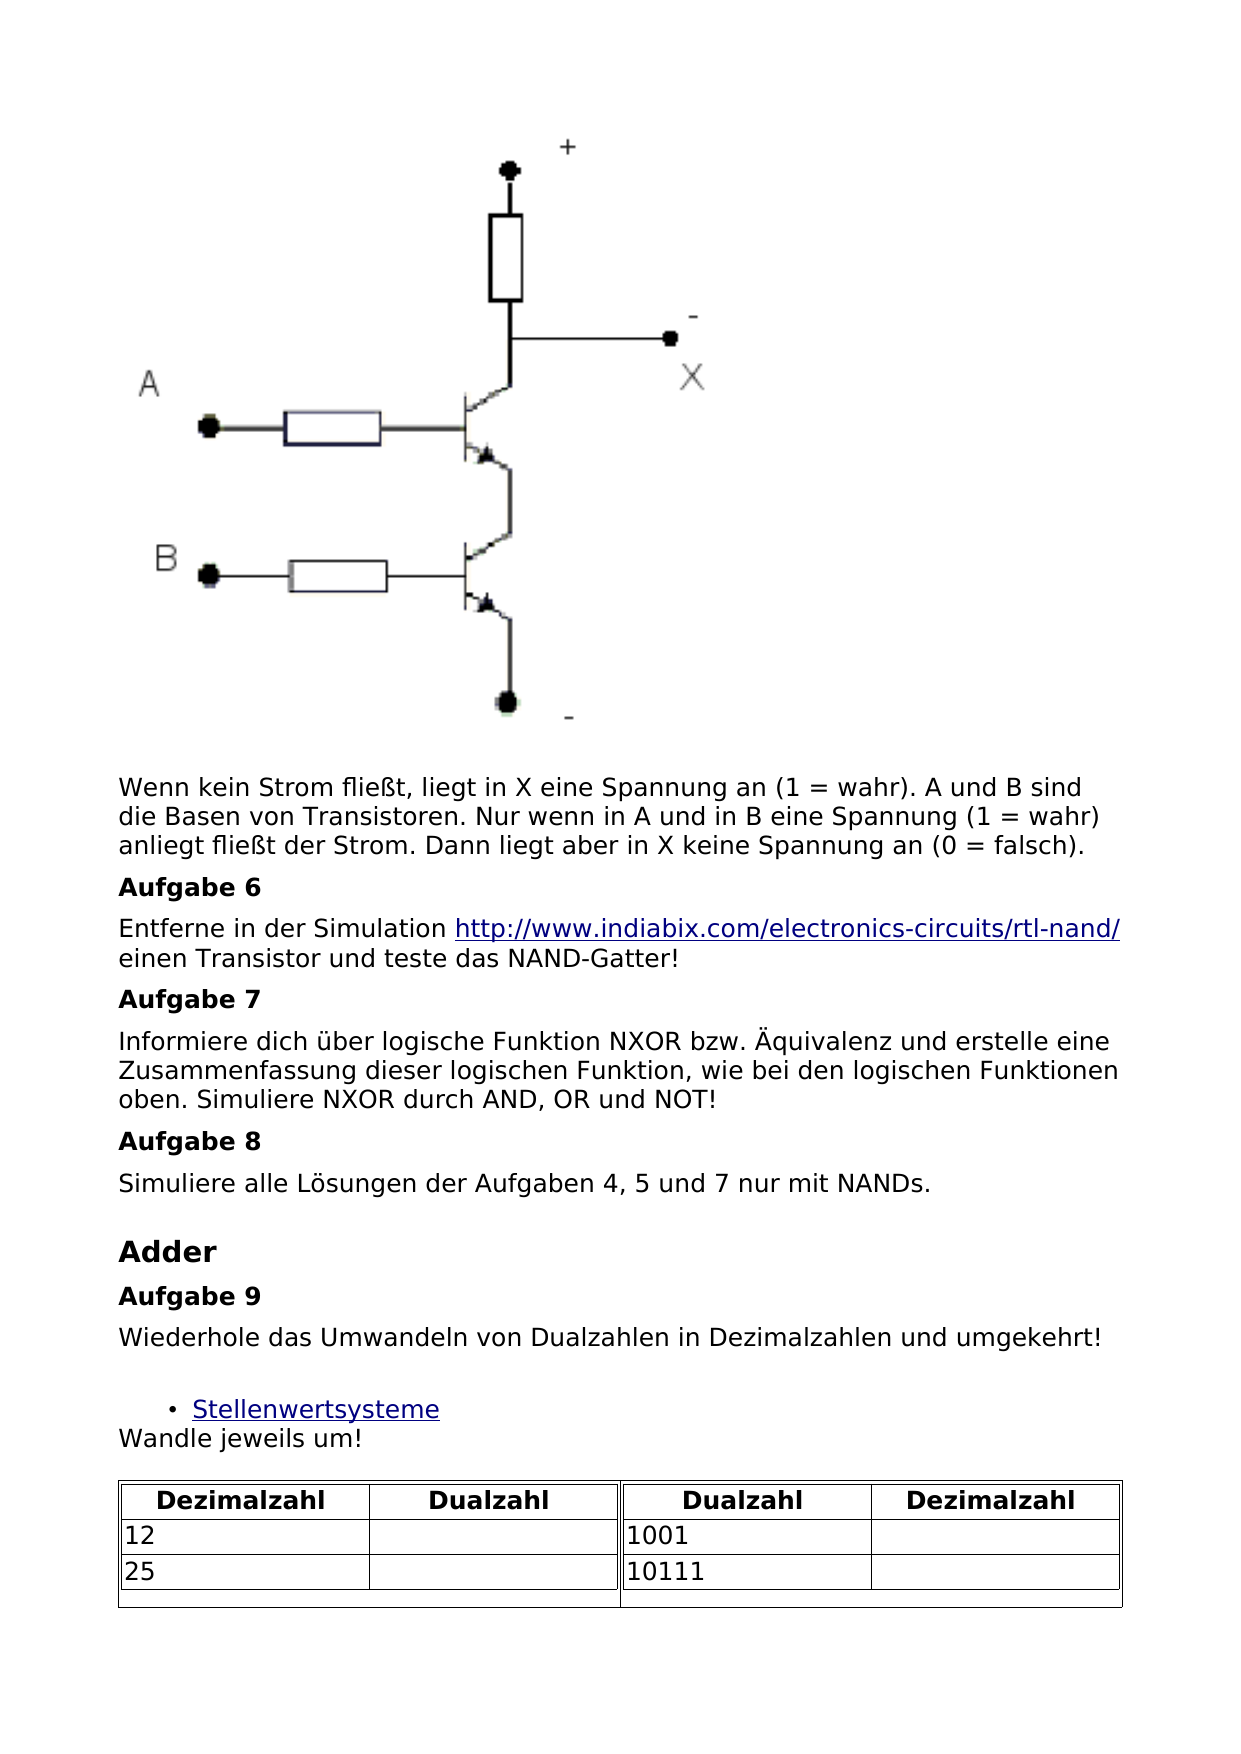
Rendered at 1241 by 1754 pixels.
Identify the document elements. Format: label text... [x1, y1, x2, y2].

text Simuliere alle Lösungen der Aufgaben 4, 5 und 7 nur mit NANDs. [118, 1169, 1122, 1198]
table_header [621, 1481, 1122, 1607]
table_cell [872, 1555, 1119, 1589]
table_cell 25 [122, 1555, 369, 1589]
text Wenn kein Strom fließt, liegt in X eine Spannung an (1 = wahr). A und B sind die Basen von Transistoren. Nur wenn in A und in B eine Spannung (1 = wahr) anliegt fließt der Strom. Dann liegt aber in X keine Spannung an (0 = falsch). [118, 773, 1122, 861]
subtitle Adder [118, 1236, 1122, 1269]
table_header Dualzahl [624, 1485, 871, 1518]
text Aufgabe 9 [118, 1282, 1122, 1311]
table_cell [872, 1520, 1119, 1554]
text Wiederhole das Umwandeln von Dualzahlen in Dezimalzahlen und umgekehrt! [118, 1324, 1122, 1353]
table_header Dualzahl [370, 1485, 617, 1518]
text Informiere dich über logische Funktion NXOR bzw. Äquivalenz und erstelle eine Zusammenfassung dieser logischen Funktion, wie bei den logischen Funktionen oben. Simuliere NXOR durch AND, OR und NOT! [118, 1027, 1122, 1115]
text Wandle jeweils um! [118, 1424, 1122, 1453]
table_cell 10111 [624, 1555, 871, 1589]
table_header Dezimalzahl [122, 1485, 369, 1518]
text Aufgabe 6 [118, 873, 1122, 902]
table_cell 12 [122, 1520, 369, 1554]
table_header [119, 1481, 620, 1607]
text Aufgabe 7 [118, 986, 1122, 1015]
text Entferne in der Simulation http://www.indiabix.com/electronics-circuits/rtl-nand/ einen Transistor und teste das NAND-Gatter! [118, 915, 1122, 973]
table_cell 1001 [624, 1520, 871, 1554]
list Stellenwertsysteme [177, 1395, 1122, 1424]
text Aufgabe 8 [118, 1127, 1122, 1156]
table_cell [370, 1520, 617, 1554]
table_header Dezimalzahl [872, 1485, 1119, 1518]
picture [118, 118, 744, 761]
table_cell [370, 1555, 617, 1589]
